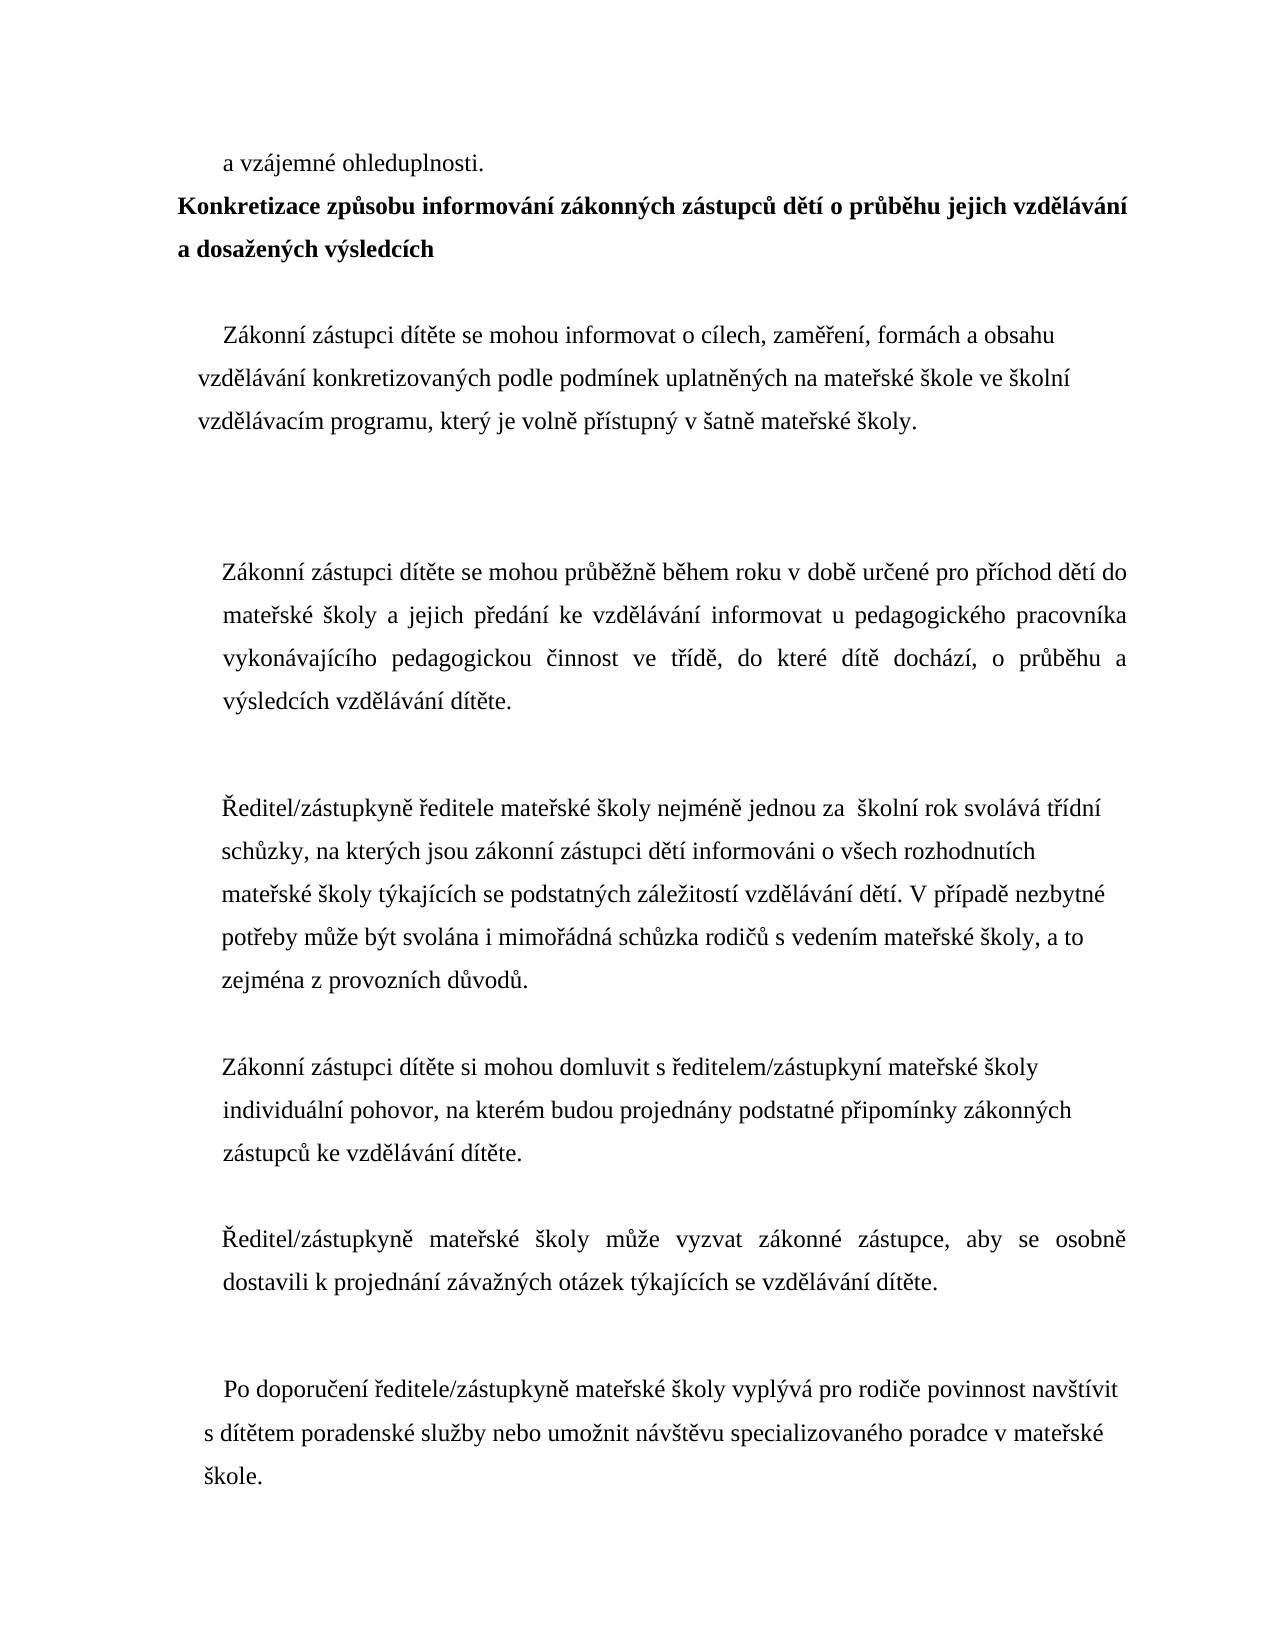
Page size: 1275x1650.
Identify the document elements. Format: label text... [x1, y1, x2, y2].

text potřeby může být svolána i mimořádná schůzka rodičů s vedením mateřské školy, a to [221, 922, 1127, 951]
text  Ředitel/zástupkyně mateřské školy může vyzvat zákonné zástupce, aby se osobně dostavili k projednání závažných otázek týkajících se vzdělávání dítěte. [185, 1224, 1127, 1296]
text Konkretizace způsobu informování zákonných zástupců dětí o průběhu jejich vzdělávání a dosažených výsledcích [177, 191, 1127, 263]
text a vzájemné ohleduplnosti. [185, 148, 1127, 176]
text s dítětem poradenské služby nebo umožnit návštěvu specializovaného poradce v mateřské [185, 1418, 1127, 1446]
text schůzky, na kterých jsou zákonní zástupci dětí informováni o všech rozhodnutích [221, 836, 1127, 865]
text vzdělávacím programu, který je volně přístupný v šatně mateřské školy. [148, 406, 1127, 435]
text  Zákonní zástupci dítěte se mohou průběžně během roku v době určené pro příchod dětí do mateřské školy a jejich předání ke vzdělávání informovat u pedagogického pracovníka vykonávajícího pedagogickou činnost ve třídě, do které dítě dochází, o průběhu a výsledcích vzdělávání dítěte. [185, 557, 1127, 715]
text mateřské školy týkajících se podstatných záležitostí vzdělávání dětí. V případě nezbytné [221, 879, 1127, 908]
text vzdělávání konkretizovaných podle podmínek uplatněných na mateřské škole ve školní [148, 363, 1127, 392]
text  Ředitel/zástupkyně ředitele mateřské školy nejméně jednou za školní rok svolává třídní [185, 793, 1127, 822]
text  Zákonní zástupci dítěte se mohou informovat o cílech, zaměření, formách a obsahu [185, 320, 1127, 349]
text škole. [185, 1461, 1127, 1489]
text  Zákonní zástupci dítěte si mohou domluvit s ředitelem/zástupkyní mateřské školy [185, 1052, 1127, 1081]
text individuální pohovor, na kterém budou projednány podstatné připomínky zákonných [223, 1095, 1127, 1124]
text  Po doporučení ředitele/zástupkyně mateřské školy vyplývá pro rodiče povinnost navštívit [185, 1374, 1127, 1403]
text zástupců ke vzdělávání dítěte. [223, 1138, 1127, 1167]
text zejména z provozních důvodů. [221, 966, 1127, 994]
